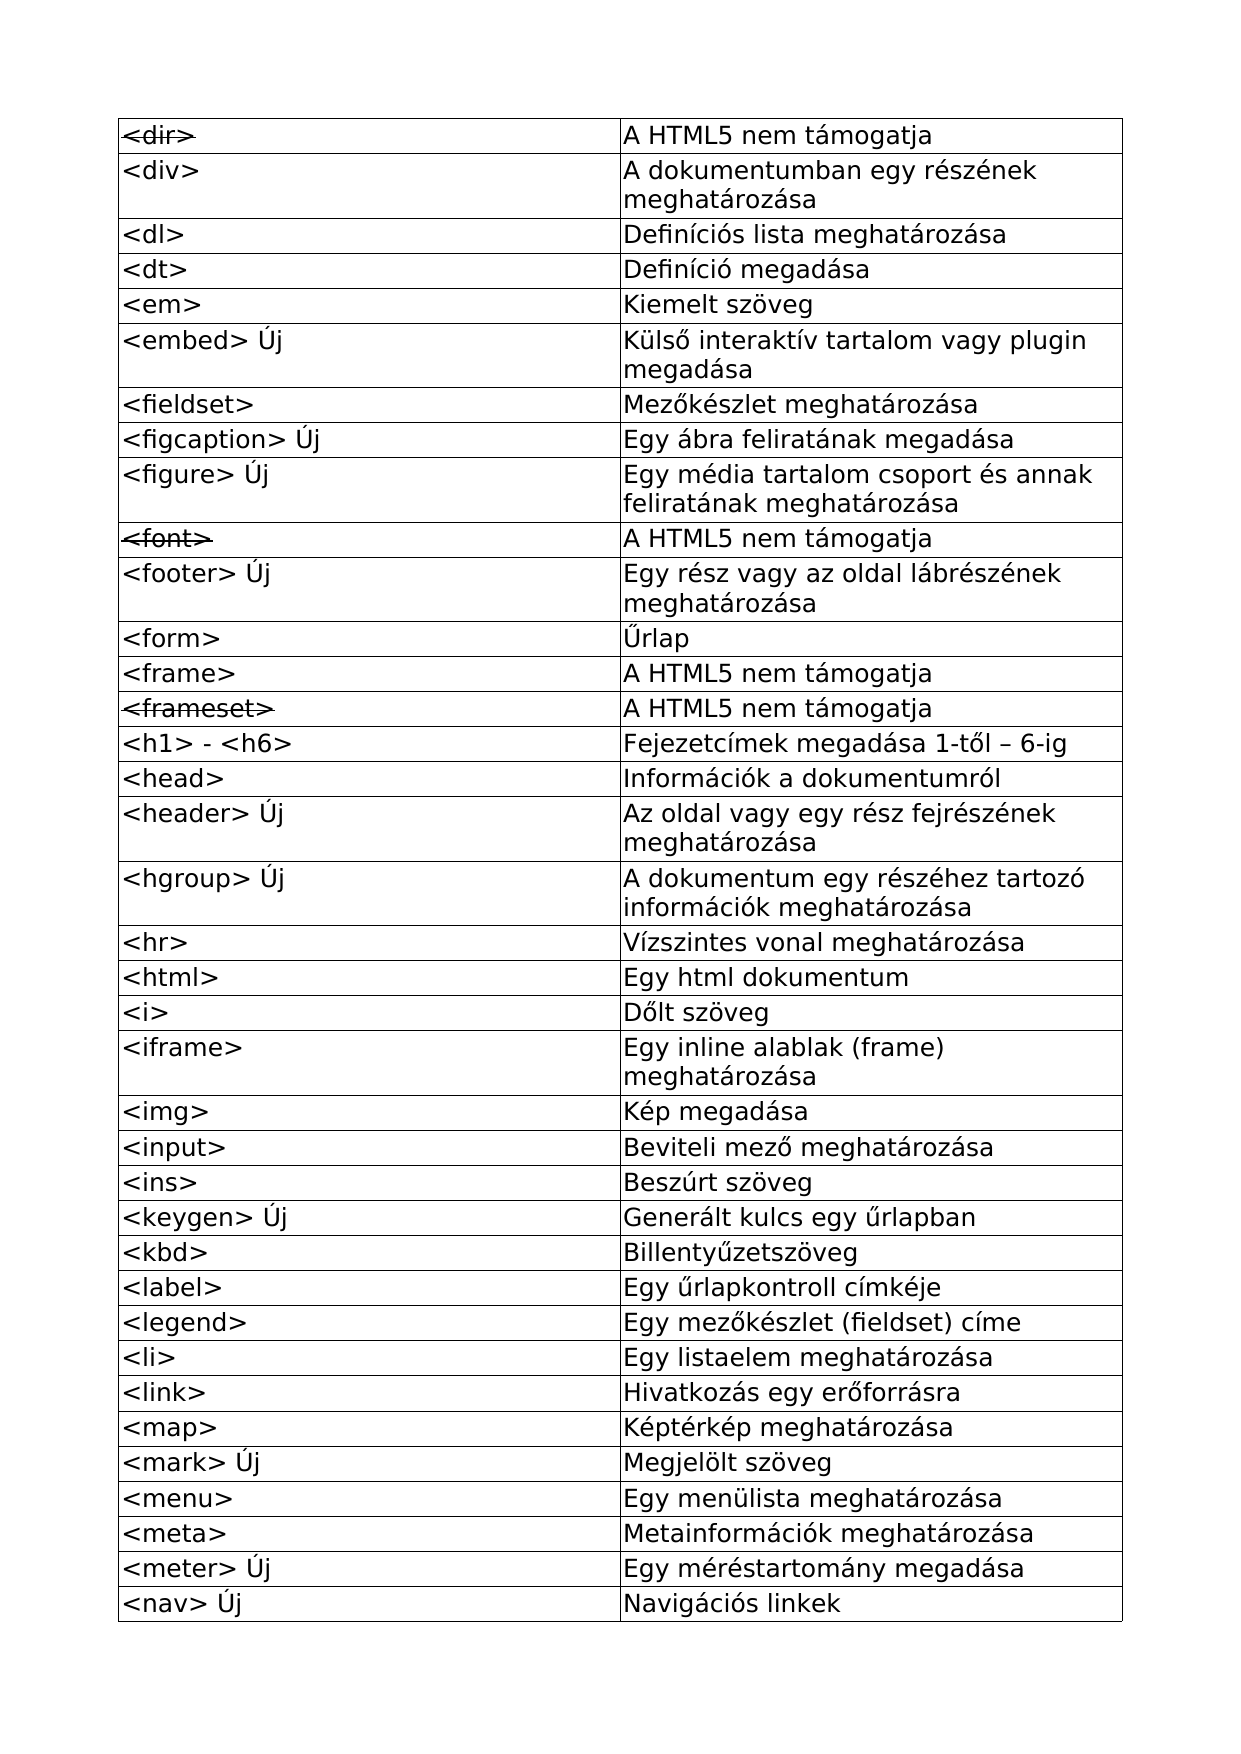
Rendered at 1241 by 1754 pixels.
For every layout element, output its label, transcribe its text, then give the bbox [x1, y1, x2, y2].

table_cell Definíciós lista meghatározása [621, 219, 1122, 253]
table_cell <map> [119, 1412, 620, 1446]
table_cell Egy rész vagy az oldal lábrészének meghatározása [621, 558, 1122, 621]
table_cell A dokumentumban egy részének meghatározása [621, 154, 1122, 217]
table_cell <i> [119, 996, 620, 1030]
table_cell Külső interaktív tartalom vagy plugin megadása [621, 324, 1122, 387]
table_cell <dl> [119, 219, 620, 253]
table_cell <div> [119, 154, 620, 217]
table_cell Egy html dokumentum [621, 961, 1122, 995]
table_cell Egy inline alablak (frame) meghatározása [621, 1031, 1122, 1094]
table_cell <font> [119, 523, 620, 557]
table_cell Egy méréstartomány megadása [621, 1552, 1122, 1586]
table_cell Egy menülista meghatározása [621, 1482, 1122, 1516]
table_cell <head> [119, 762, 620, 796]
table_cell <hgroup> Új [119, 862, 620, 925]
table_cell Navigációs linkek [621, 1587, 1122, 1621]
table_cell <header> Új [119, 797, 620, 861]
table_cell <input> [119, 1131, 620, 1165]
table_cell Dőlt szöveg [621, 996, 1122, 1030]
table_cell Definíció megadása [621, 254, 1122, 288]
table_cell <legend> [119, 1306, 620, 1340]
table_cell <ins> [119, 1166, 620, 1200]
table_cell Beviteli mező meghatározása [621, 1131, 1122, 1165]
table_cell Információk a dokumentumról [621, 762, 1122, 796]
table_cell <frameset> [119, 692, 620, 726]
table_cell <hr> [119, 926, 620, 960]
table_cell Képtérkép meghatározása [621, 1412, 1122, 1446]
table_cell <link> [119, 1376, 620, 1411]
table_cell <meter> Új [119, 1552, 620, 1586]
table_cell A HTML5 nem támogatja [621, 692, 1122, 726]
table_cell Metainformációk meghatározása [621, 1517, 1122, 1551]
table_cell Megjelölt szöveg [621, 1447, 1122, 1481]
table_cell Az oldal vagy egy rész fejrészének meghatározása [621, 797, 1122, 861]
table_cell <figure> Új [119, 458, 620, 522]
table_cell Vízszintes vonal meghatározása [621, 926, 1122, 960]
table_cell A HTML5 nem támogatja [621, 119, 1122, 153]
table_cell Kiemelt szöveg [621, 289, 1122, 323]
table_cell <dt> [119, 254, 620, 288]
table_cell <nav> Új [119, 1587, 620, 1621]
table_cell <iframe> [119, 1031, 620, 1094]
table_cell Hivatkozás egy erőforrásra [621, 1376, 1122, 1411]
table_cell <label> [119, 1271, 620, 1305]
table_cell <meta> [119, 1517, 620, 1551]
table_cell A dokumentum egy részéhez tartozó információk meghatározása [621, 862, 1122, 925]
table_cell Egy ábra feliratának megadása [621, 423, 1122, 457]
table_cell <keygen> Új [119, 1201, 620, 1235]
table_cell <h1> - <h6> [119, 727, 620, 761]
table_cell Generált kulcs egy űrlapban [621, 1201, 1122, 1235]
table_cell <kbd> [119, 1236, 620, 1270]
table_cell A HTML5 nem támogatja [621, 657, 1122, 691]
table_cell Egy mezőkészlet (fieldset) címe [621, 1306, 1122, 1340]
table_cell <em> [119, 289, 620, 323]
table_cell <img> [119, 1096, 620, 1130]
table_cell <menu> [119, 1482, 620, 1516]
table_cell <embed> Új [119, 324, 620, 387]
table_cell <dir> [119, 119, 620, 153]
table_cell <frame> [119, 657, 620, 691]
table_cell Egy média tartalom csoport és annak feliratának meghatározása [621, 458, 1122, 522]
table_cell Egy listaelem meghatározása [621, 1341, 1122, 1375]
table_cell Beszúrt szöveg [621, 1166, 1122, 1200]
table_cell Egy űrlapkontroll címkéje [621, 1271, 1122, 1305]
table_cell <figcaption> Új [119, 423, 620, 457]
table_cell Űrlap [621, 622, 1122, 656]
table_cell <mark> Új [119, 1447, 620, 1481]
table_cell <li> [119, 1341, 620, 1375]
table_cell Billentyűzetszöveg [621, 1236, 1122, 1270]
table_cell <html> [119, 961, 620, 995]
table_cell <footer> Új [119, 558, 620, 621]
table_cell <fieldset> [119, 388, 620, 422]
table_cell Fejezetcímek megadása 1-től – 6-ig [621, 727, 1122, 761]
table_cell A HTML5 nem támogatja [621, 523, 1122, 557]
table_cell <form> [119, 622, 620, 656]
table_cell Kép megadása [621, 1096, 1122, 1130]
table_cell Mezőkészlet meghatározása [621, 388, 1122, 422]
